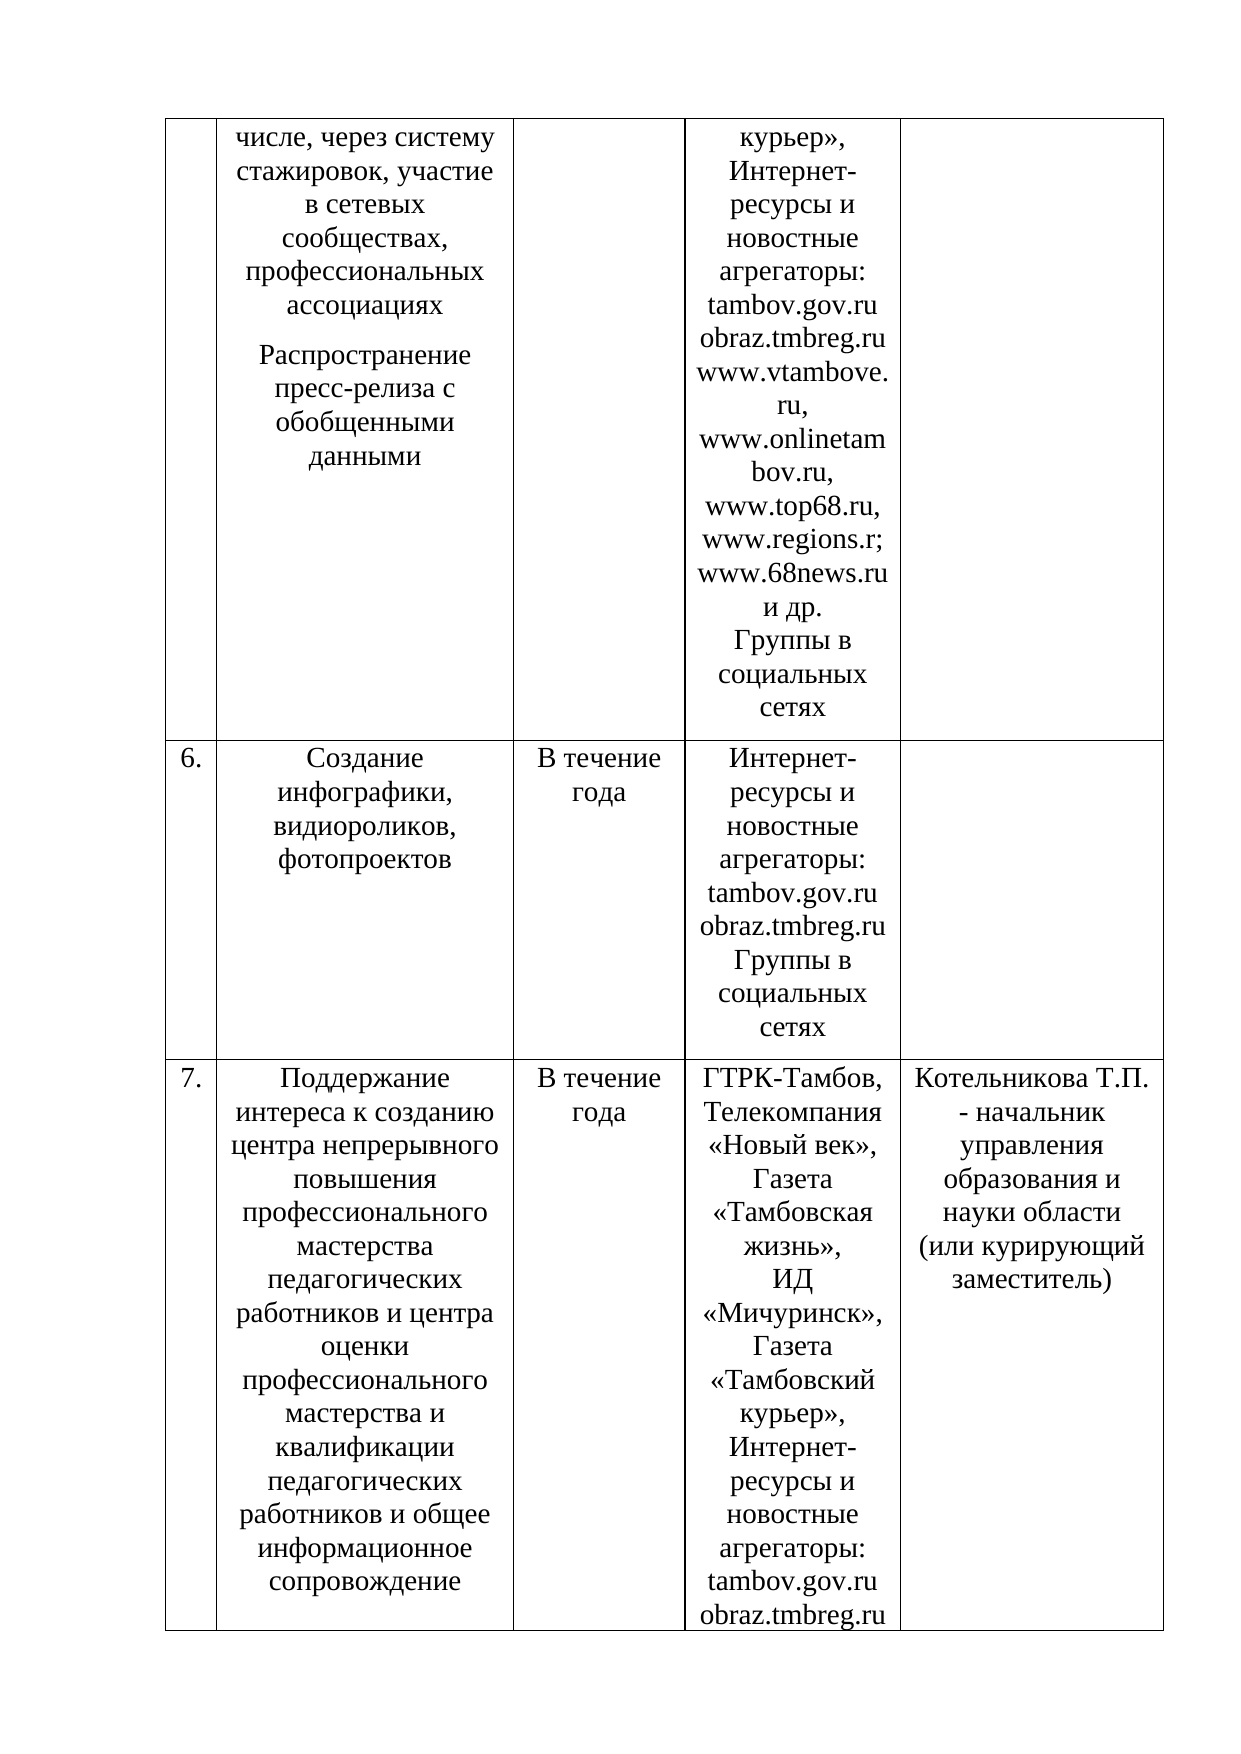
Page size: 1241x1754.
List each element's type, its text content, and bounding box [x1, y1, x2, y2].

table_cell курьер», Интернет-ресурсы и новостные агрегаторы: tambov.gov.ru obraz.tmbreg.ru www.vtambove.ru, www.onlinetambov.ru, www.top68.ru, www.regions.r; www.68news.ru и др. Группы в социальных сетях [686, 119, 900, 739]
table_cell [166, 119, 216, 739]
table_cell В течение года [514, 1060, 684, 1630]
table_cell Интернет-ресурсы и новостные агрегаторы: tambov.gov.ru obraz.tmbreg.ru Группы в социальных сетях [686, 741, 900, 1059]
table_cell Котельникова Т.П. - начальник управления образования и науки области (или курирующий заместитель) [901, 1060, 1163, 1630]
table_cell [514, 119, 684, 739]
table_cell Создание инфографики, видиороликов, фотопроектов [217, 741, 513, 1059]
table_cell ГТРК-Тамбов, Телекомпания «Новый век», Газета «Тамбовская жизнь», ИД «Мичуринск», Газета «Тамбовский курьер», Интернет-ресурсы и новостные агрегаторы: tambov.gov.ru obraz.tmbreg.ru [686, 1060, 900, 1630]
table_cell [901, 119, 1163, 739]
table_cell 7. [166, 1060, 216, 1630]
table_cell числе, через систему стажировок, участие в сетевых сообществах, профессиональных ассоциациях Распространение пресс-релиза с обобщенными данными [217, 119, 513, 739]
table_cell 6. [166, 741, 216, 1059]
table_cell [901, 741, 1163, 1059]
table_cell Поддержание интереса к созданию центра непрерывного повышения профессионального мастерства педагогических работников и центра оценки профессионального мастерства и квалификации педагогических работников и общее информационное сопровождение [217, 1060, 513, 1630]
table_cell В течение года [514, 741, 684, 1059]
